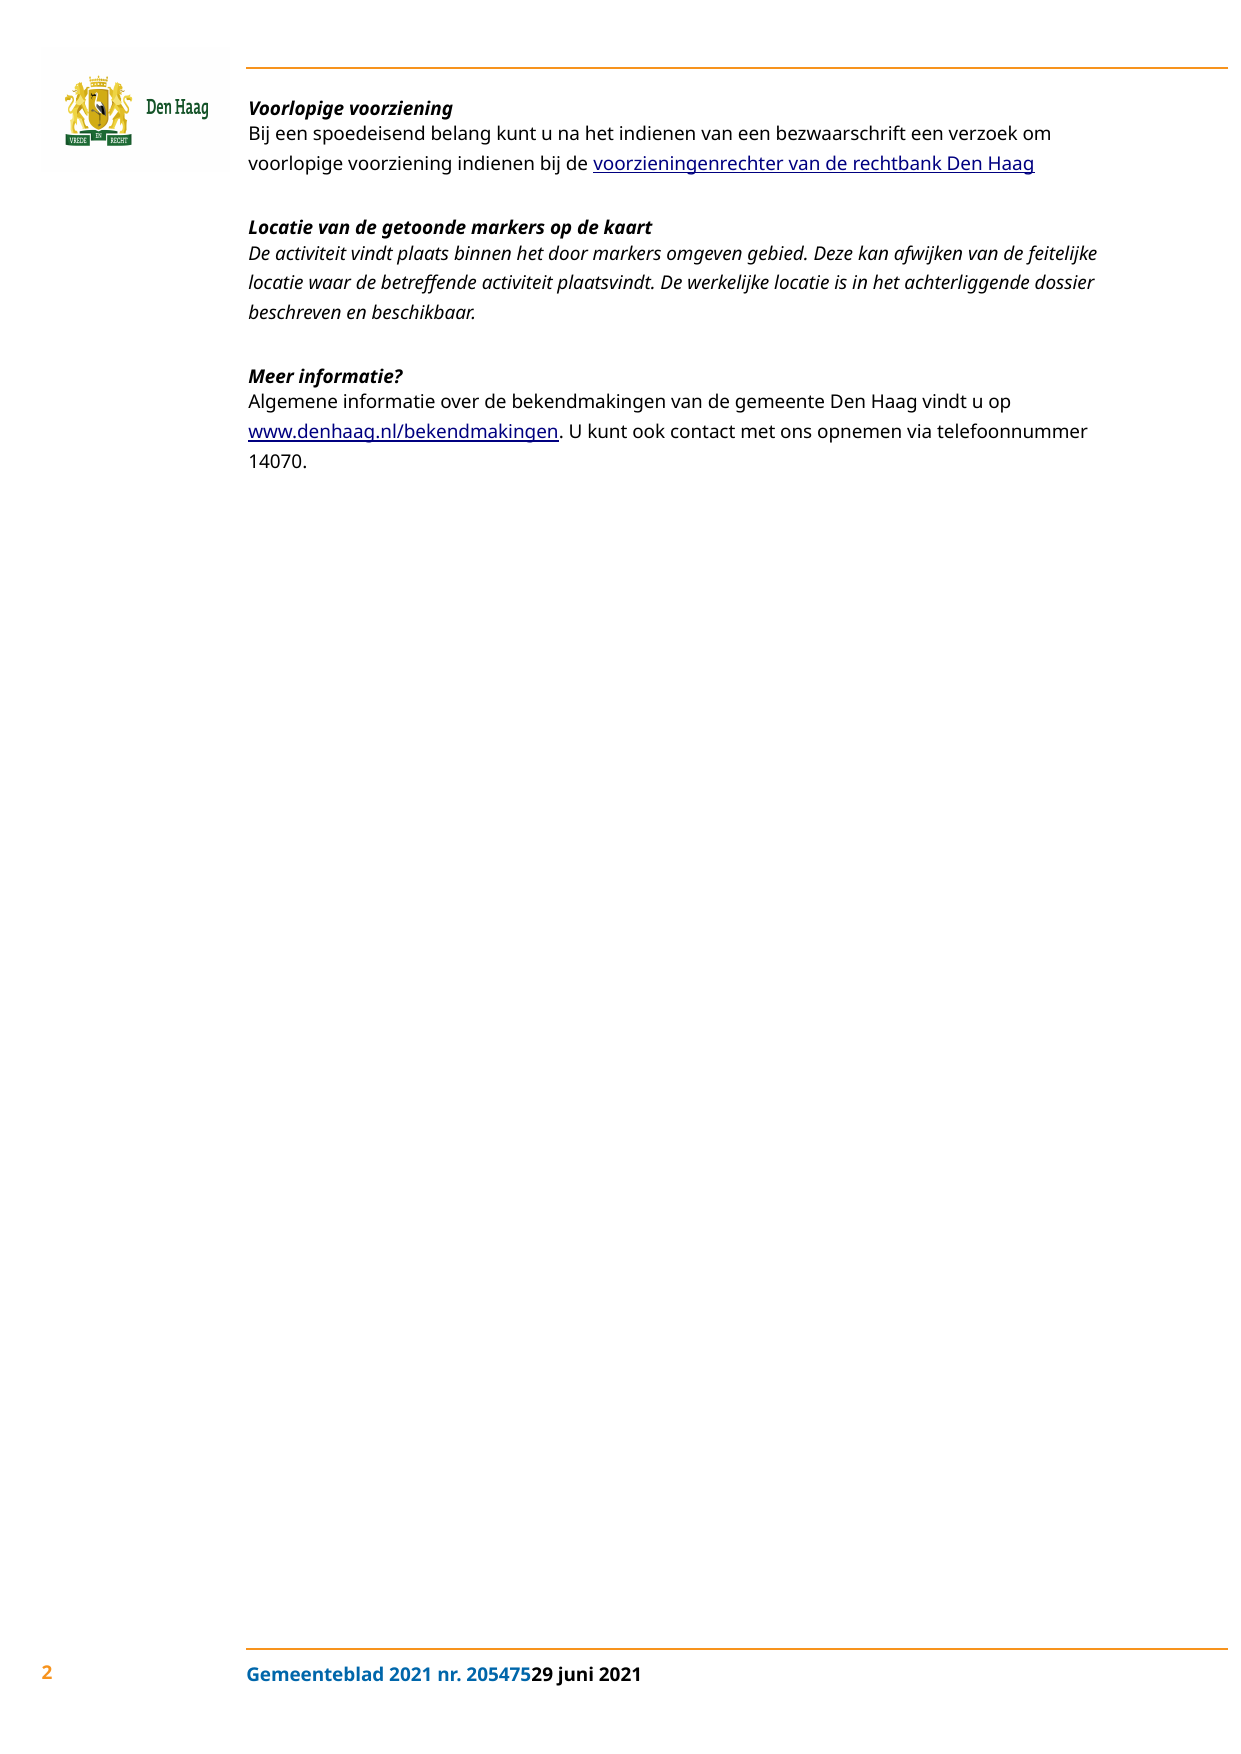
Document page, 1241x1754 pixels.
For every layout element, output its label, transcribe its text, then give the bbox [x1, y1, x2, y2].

text Locatie van de getoonde markers op de kaart [248, 214, 1152, 240]
text Meer informatie? [248, 363, 1152, 389]
text De activiteit vindt plaats binnen het door markers omgeven gebied. Deze kan afwijken van de feitelijke locatie waar de betreffende activiteit plaatsvindt. De werkelijke locatie is in het achterliggende dossier beschreven en beschikbaar. [248, 240, 1152, 325]
text Bij een spoedeisend belang kunt u na het indienen van een bezwaarschrift een verzoek om voorlopige voorziening indienen bij de voorzieningenrechter van de rechtbank Den Haag [248, 121, 1152, 176]
text Algemene informatie over de bekendmakingen van de gemeente Den Haag vindt u op www.denhaag.nl/bekendmakingen. U kunt ook contact met ons opnemen via telefoonnummer 14070. [248, 389, 1152, 473]
text Voorlopige voorziening [248, 95, 1152, 121]
picture [41, 47, 231, 172]
